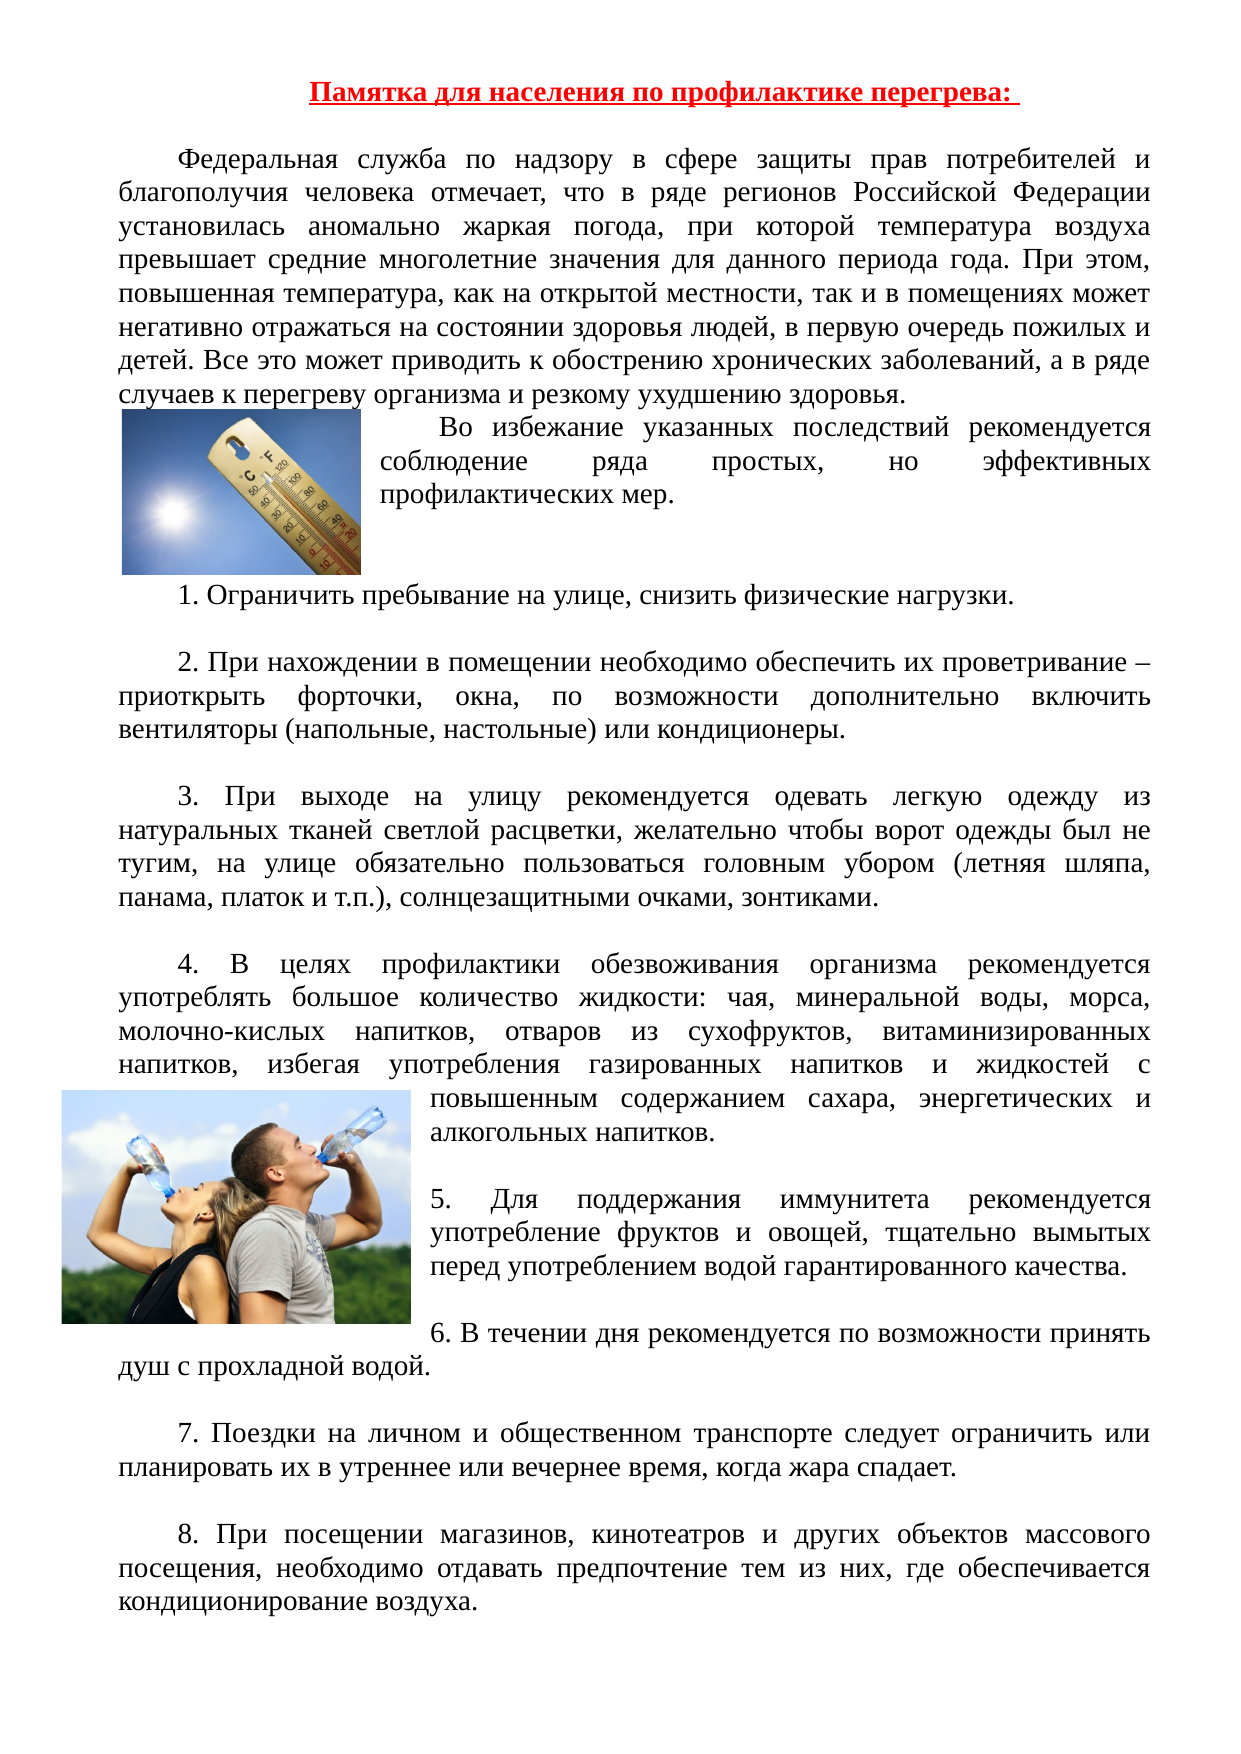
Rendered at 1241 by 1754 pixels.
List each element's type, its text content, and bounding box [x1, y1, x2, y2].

text Во избежание указанных последствий рекомендуется соблюдение ряда простых, но эффективных профилактических мер. [361, 409, 1152, 510]
text Федеральная служба по надзору в сфере защиты прав потребителей и благополучия человека отмечает, что в ряде регионов Российской Федерации установилась аномально жаркая погода, при которой температура воздуха превышает средние многолетние значения для данного периода года. При этом, повышенная температура, как на открытой местности, так и в помещениях может негативно отражаться на состоянии здоровья людей, в первую очередь пожилых и детей. Все это может приводить к обострению хронических заболеваний, а в ряде случаев к перегреву организма и резкому ухудшению здоровья. [118, 141, 1152, 409]
text 2. При нахождении в помещении необходимо обеспечить их проветривание – приоткрыть форточки, окна, по возможности дополнительно включить вентиляторы (напольные, настольные) или кондиционеры. [118, 644, 1152, 745]
picture [61, 1090, 411, 1324]
text 7. Поездки на личном и общественном транспорте следует ограничить или планировать их в утреннее или вечернее время, когда жара спадает. [118, 1416, 1152, 1483]
text 3. При выходе на улицу рекомендуется одевать легкую одежду из натуральных тканей светлой расцветки, желательно чтобы ворот одежды был не тугим, на улице обязательно пользоваться головным убором (летняя шляпа, панама, платок и т.п.), солнцезащитными очками, зонтиками. [118, 778, 1152, 912]
text 6. В течении дня рекомендуется по возможности принять душ с прохладной водой. [118, 1315, 1152, 1382]
text 8. При посещении магазинов, кинотеатров и других объектов массового посещения, необходимо отдавать предпочтение тем из них, где обеспечивается кондиционирование воздуха. [118, 1516, 1152, 1617]
text 1. Ограничить пребывание на улице, снизить физические нагрузки. [118, 577, 1152, 611]
picture [121, 409, 361, 575]
text Памятка для населения по профилактике перегрева: [118, 74, 1152, 107]
text 5. Для поддержания иммунитета рекомендуется употребление фруктов и овощей, тщательно вымытых перед употреблением водой гарантированного качества. [411, 1181, 1152, 1281]
text 4. В целях профилактики обезвоживания организма рекомендуется употреблять большое количество жидкости: чая, минеральной воды, морса, молочно-кислых напитков, отваров из сухофруктов, витаминизированных напитков, избегая употребления газированных напитков и жидкостей с повышенным содержанием сахара, энергетических и алкогольных напитков. [118, 946, 1152, 1147]
